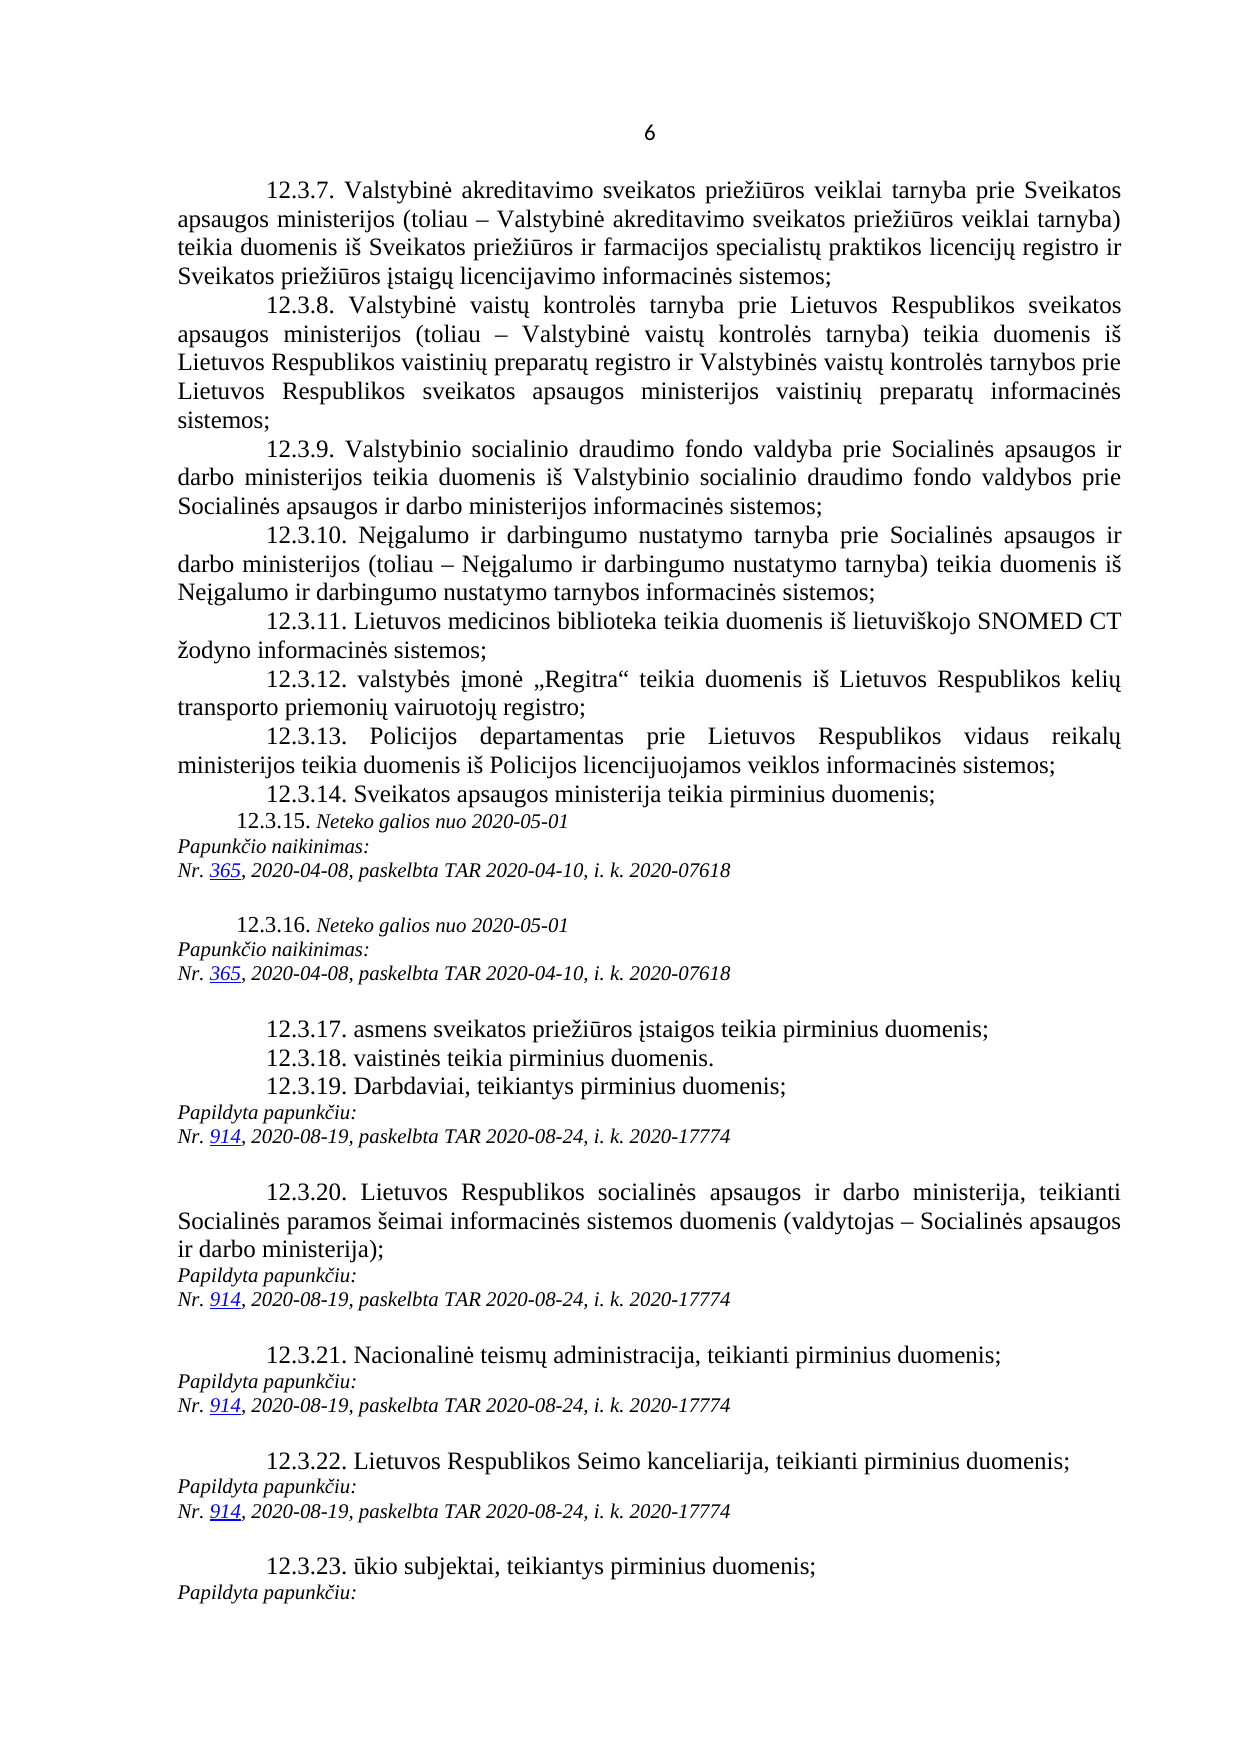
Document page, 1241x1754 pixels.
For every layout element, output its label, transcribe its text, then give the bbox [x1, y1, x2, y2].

text Papunkčio naikinimas: [177, 834, 1122, 858]
text Nr. 914, 2020-08-19, paskelbta TAR 2020-08-24, i. k. 2020-17774 [177, 1393, 1122, 1417]
text 12.3.15. Neteko galios nuo 2020-05-01 [177, 807, 1122, 834]
text 12.3.21. Nacionalinė teismų administracija, teikianti pirminius duomenis; [177, 1340, 1122, 1369]
text Nr. 914, 2020-08-19, paskelbta TAR 2020-08-24, i. k. 2020-17774 [177, 1498, 1122, 1523]
text 12.3.13. Policijos departamentas prie Lietuvos Respublikos vidaus reikalų ministerijos teikia duomenis iš Policijos licencijuojamos veiklos informacinės sistemos; [177, 721, 1122, 779]
text Nr. 914, 2020-08-19, paskelbta TAR 2020-08-24, i. k. 2020-17774 [177, 1287, 1122, 1311]
text Nr. 914, 2020-08-19, paskelbta TAR 2020-08-24, i. k. 2020-17774 [177, 1124, 1122, 1148]
text 12.3.17. asmens sveikatos priežiūros įstaigos teikia pirminius duomenis; [177, 1014, 1122, 1043]
text 12.3.20. Lietuvos Respublikos socialinės apsaugos ir darbo ministerija, teikianti Socialinės paramos šeimai informacinės sistemos duomenis (valdytojas – Socialinės apsaugos ir darbo ministerija); [177, 1177, 1122, 1263]
text 12.3.11. Lietuvos medicinos biblioteka teikia duomenis iš lietuviškojo SNOMED CT žodyno informacinės sistemos; [177, 606, 1122, 664]
text 12.3.18. vaistinės teikia pirminius duomenis. [177, 1043, 1122, 1071]
text 12.3.19. Darbdaviai, teikiantys pirminius duomenis; [177, 1071, 1122, 1100]
text 12.3.23. ūkio subjektai, teikiantys pirminius duomenis; [177, 1551, 1122, 1580]
text 12.3.10. Neįgalumo ir darbingumo nustatymo tarnyba prie Socialinės apsaugos ir darbo ministerijos (toliau – Neįgalumo ir darbingumo nustatymo tarnyba) teikia duomenis iš Neįgalumo ir darbingumo nustatymo tarnybos informacinės sistemos; [177, 520, 1122, 606]
text Papildyta papunkčiu: [177, 1474, 1122, 1498]
text 12.3.22. Lietuvos Respublikos Seimo kanceliarija, teikianti pirminius duomenis; [177, 1446, 1122, 1474]
text 12.3.8. Valstybinė vaistų kontrolės tarnyba prie Lietuvos Respublikos sveikatos apsaugos ministerijos (toliau – Valstybinė vaistų kontrolės tarnyba) teikia duomenis iš Lietuvos Respublikos vaistinių preparatų registro ir Valstybinės vaistų kontrolės tarnybos prie Lietuvos Respublikos sveikatos apsaugos ministerijos vaistinių preparatų informacinės sistemos; [177, 290, 1122, 434]
text Papunkčio naikinimas: [177, 937, 1122, 961]
text Papildyta papunkčiu: [177, 1369, 1122, 1393]
text 12.3.16. Neteko galios nuo 2020-05-01 [177, 911, 1122, 937]
text 12.3.7. Valstybinė akreditavimo sveikatos priežiūros veiklai tarnyba prie Sveikatos apsaugos ministerijos (toliau – Valstybinė akreditavimo sveikatos priežiūros veiklai tarnyba) teikia duomenis iš Sveikatos priežiūros ir farmacijos specialistų praktikos licencijų registro ir Sveikatos priežiūros įstaigų licencijavimo informacinės sistemos; [177, 175, 1122, 290]
text Papildyta papunkčiu: [177, 1580, 1122, 1604]
text Papildyta papunkčiu: [177, 1263, 1122, 1287]
text 12.3.12. valstybės įmonė „Regitra“ teikia duomenis iš Lietuvos Respublikos kelių transporto priemonių vairuotojų registro; [177, 664, 1122, 721]
text Nr. 365, 2020-04-08, paskelbta TAR 2020-04-10, i. k. 2020-07618 [177, 858, 1122, 882]
text Papildyta papunkčiu: [177, 1100, 1122, 1124]
text 12.3.14. Sveikatos apsaugos ministerija teikia pirminius duomenis; [177, 779, 1122, 807]
text Nr. 365, 2020-04-08, paskelbta TAR 2020-04-10, i. k. 2020-07618 [177, 961, 1122, 985]
text 12.3.9. Valstybinio socialinio draudimo fondo valdyba prie Socialinės apsaugos ir darbo ministerijos teikia duomenis iš Valstybinio socialinio draudimo fondo valdybos prie Socialinės apsaugos ir darbo ministerijos informacinės sistemos; [177, 434, 1122, 520]
